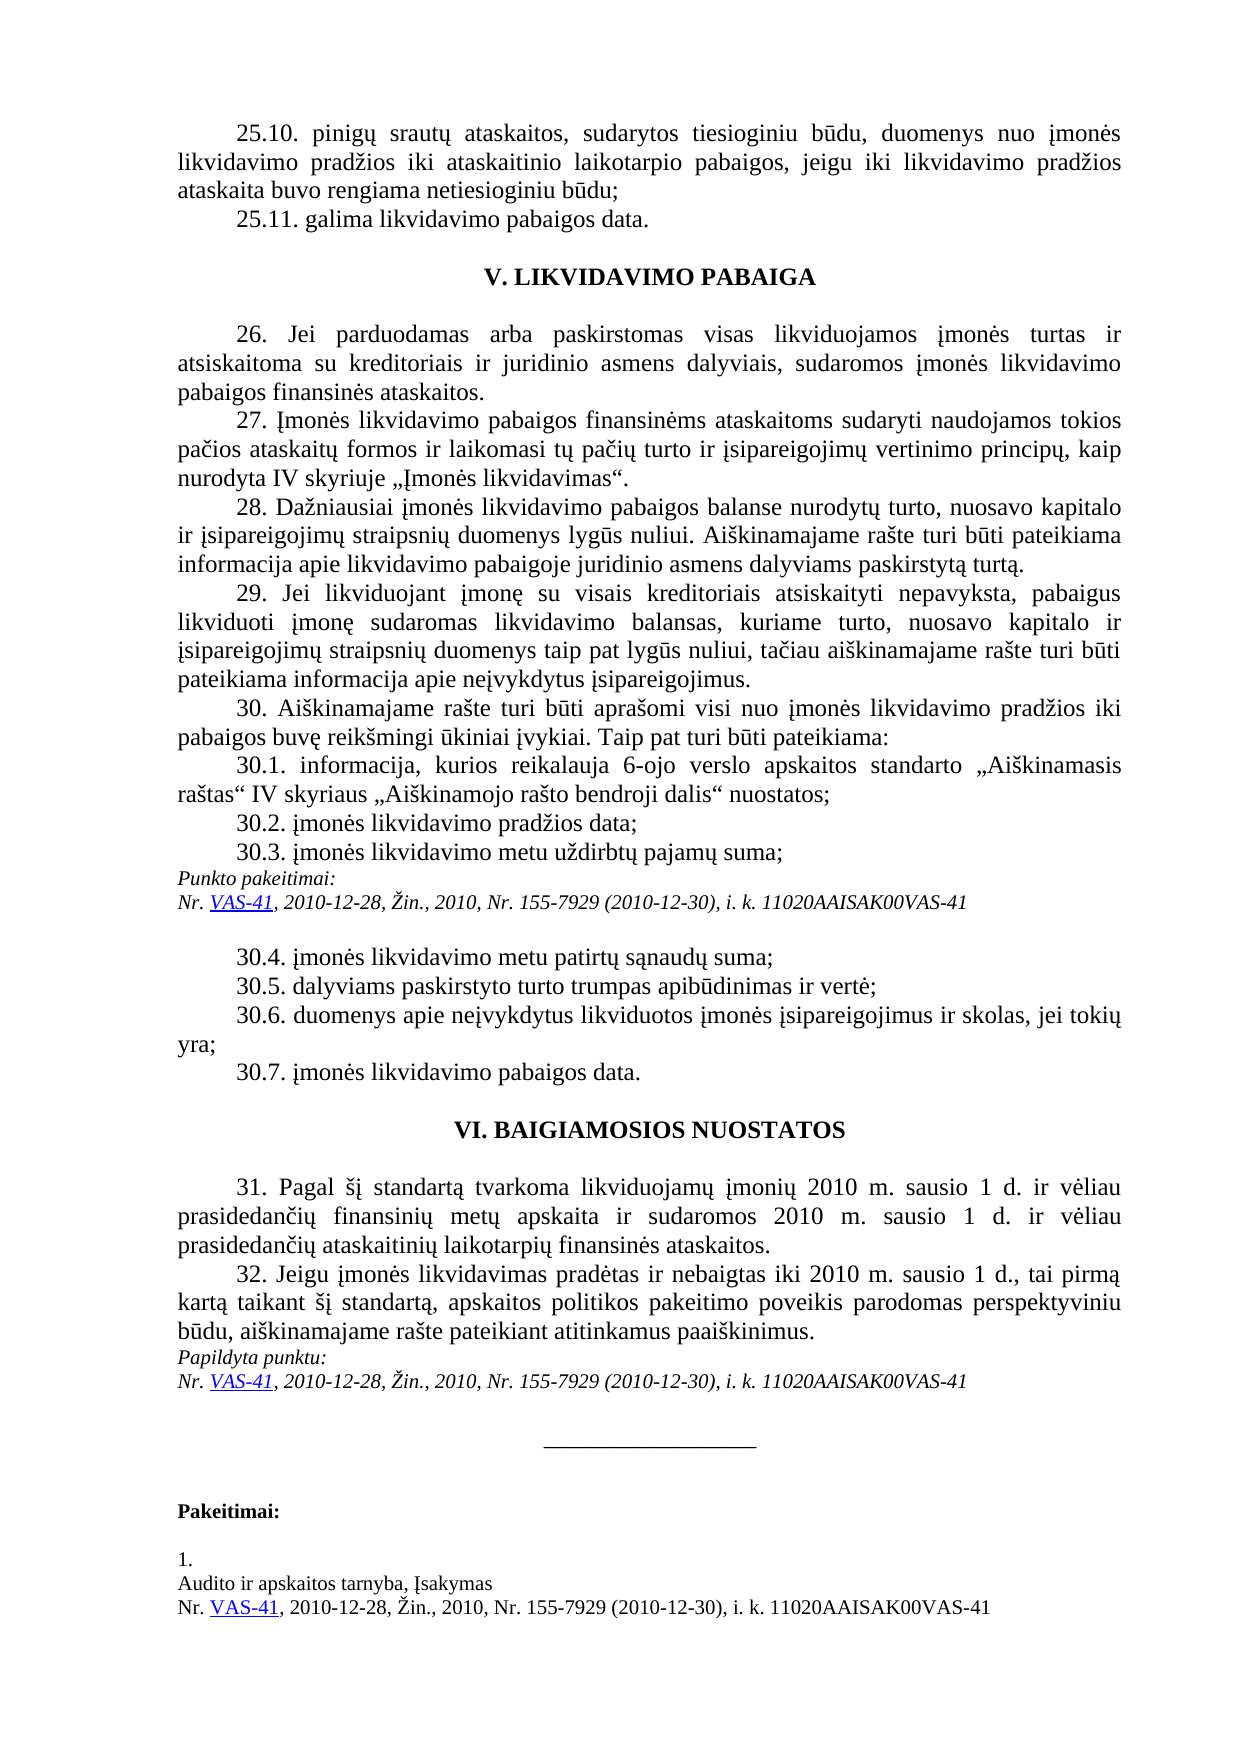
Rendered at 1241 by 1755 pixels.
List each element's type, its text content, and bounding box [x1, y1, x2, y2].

text Papildyta punktu: [177, 1345, 1122, 1369]
text 25.10. pinigų srautų ataskaitos, sudarytos tiesioginiu būdu, duomenys nuo įmonės likvidavimo pradžios iki ataskaitinio laikotarpio pabaigos, jeigu iki likvidavimo pradžios ataskaita buvo rengiama netiesioginiu būdu; [177, 118, 1122, 204]
text Punkto pakeitimai: [177, 866, 1122, 890]
text Nr. VAS-41, 2010-12-28, Žin., 2010, Nr. 155-7929 (2010-12-30), i. k. 11020AAISAK00VAS-41 [177, 1369, 1122, 1393]
text 30.5. dalyviams paskirstyto turto trumpas apibūdinimas ir vertė; [177, 971, 1122, 1000]
text 30.2. įmonės likvidavimo pradžios data; [177, 808, 1122, 837]
text Nr. VAS-41, 2010-12-28, Žin., 2010, Nr. 155-7929 (2010-12-30), i. k. 11020AAISAK00VAS-41 [177, 890, 1122, 914]
text 26. Jei parduodamas arba paskirstomas visas likviduojamos įmonės turtas ir atsiskaitoma su kreditoriais ir juridinio asmens dalyviais, sudaromos įmonės likvidavimo pabaigos finansinės ataskaitos. [177, 319, 1122, 406]
text 28. Dažniausiai įmonės likvidavimo pabaigos balanse nurodytų turto, nuosavo kapitalo ir įsipareigojimų straipsnių duomenys lygūs nuliui. Aiškinamajame rašte turi būti pateikiama informacija apie likvidavimo pabaigoje juridinio asmens dalyviams paskirstytą turtą. [177, 492, 1122, 578]
text 27. Įmonės likvidavimo pabaigos finansinėms ataskaitoms sudaryti naudojamos tokios pačios ataskaitų formos ir laikomasi tų pačių turto ir įsipareigojimų vertinimo principų, kaip nurodyta IV skyriuje „Įmonės likvidavimas“. [177, 406, 1122, 492]
text V. LIKVIDAVIMO PABAIGA [177, 262, 1122, 291]
text 30.7. įmonės likvidavimo pabaigos data. [177, 1057, 1122, 1086]
text 32. Jeigu įmonės likvidavimas pradėtas ir nebaigtas iki 2010 m. sausio 1 d., tai pirmą kartą taikant šį standartą, apskaitos politikos pakeitimo poveikis parodomas perspektyviniu būdu, aiškinamajame rašte pateikiant atitinkamus paaiškinimus. [177, 1259, 1122, 1345]
text 30.6. duomenys apie neįvykdytus likviduotos įmonės įsipareigojimus ir skolas, jei tokių yra; [177, 1000, 1122, 1057]
text Pakeitimai: [177, 1499, 1122, 1523]
text 31. Pagal šį standartą tvarkoma likviduojamų įmonių 2010 m. sausio 1 d. ir vėliau prasidedančių finansinių metų apskaita ir sudaromos 2010 m. sausio 1 d. ir vėliau prasidedančių ataskaitinių laikotarpių finansinės ataskaitos. [177, 1172, 1122, 1259]
text 30.3. įmonės likvidavimo metu uždirbtų pajamų suma; [177, 837, 1122, 866]
text 30. Aiškinamajame rašte turi būti aprašomi visi nuo įmonės likvidavimo pradžios iki pabaigos buvę reikšmingi ūkiniai įvykiai. Taip pat turi būti pateikiama: [177, 693, 1122, 751]
text _________________ [177, 1422, 1122, 1451]
text Nr. VAS-41, 2010-12-28, Žin., 2010, Nr. 155-7929 (2010-12-30), i. k. 11020AAISAK00VAS-41 [177, 1595, 1122, 1619]
text 30.1. informacija, kurios reikalauja 6-ojo verslo apskaitos standarto „Aiškinamasis raštas“ IV skyriaus „Aiškinamojo rašto bendroji dalis“ nuostatos; [177, 751, 1122, 808]
text 1. [177, 1547, 1122, 1571]
text 29. Jei likviduojant įmonę su visais kreditoriais atsiskaityti nepavyksta, pabaigus likviduoti įmonę sudaromas likvidavimo balansas, kuriame turto, nuosavo kapitalo ir įsipareigojimų straipsnių duomenys taip pat lygūs nuliui, tačiau aiškinamajame rašte turi būti pateikiama informacija apie neįvykdytus įsipareigojimus. [177, 578, 1122, 693]
text 25.11. galima likvidavimo pabaigos data. [177, 204, 1122, 233]
text 30.4. įmonės likvidavimo metu patirtų sąnaudų suma; [177, 942, 1122, 971]
text Audito ir apskaitos tarnyba, Įsakymas [177, 1571, 1122, 1595]
text VI. BAIGIAMOSIOS NUOSTATOS [177, 1115, 1122, 1144]
